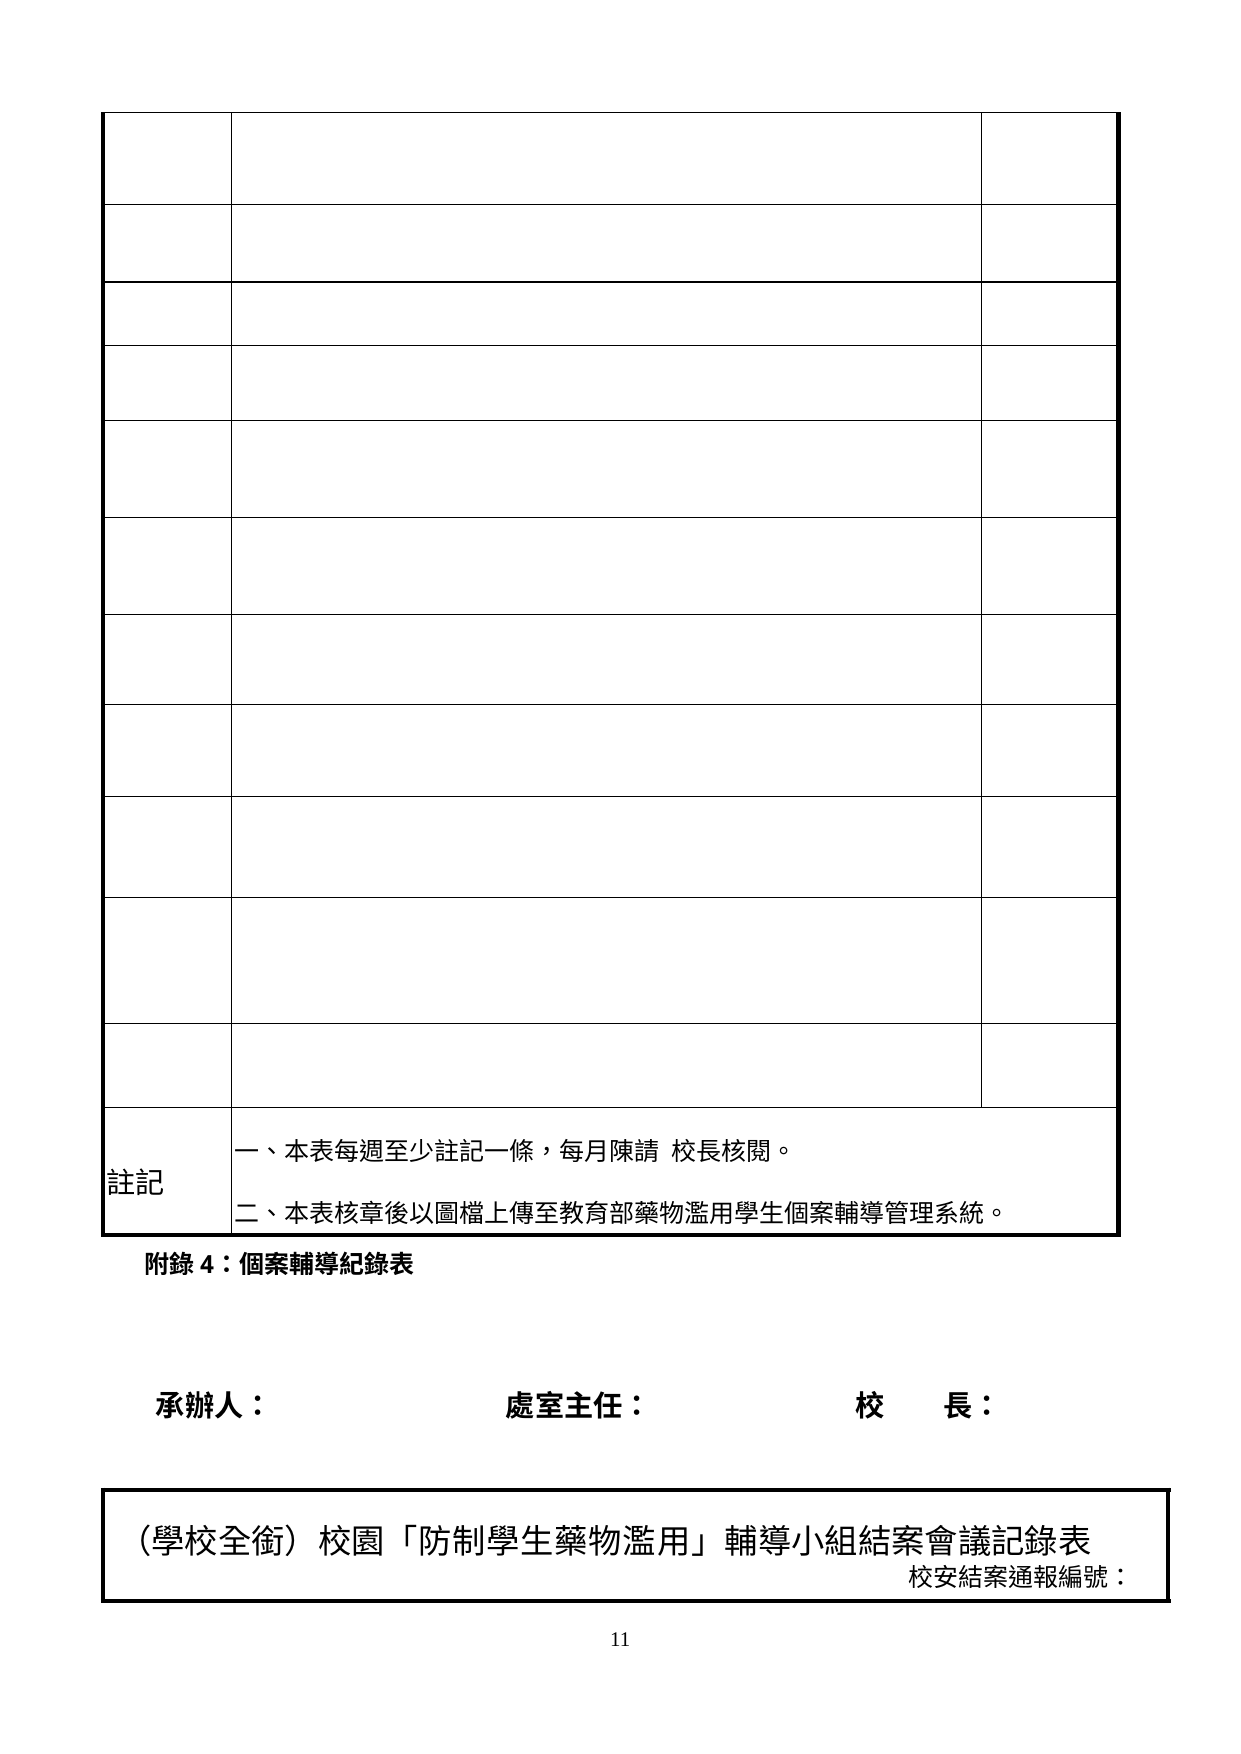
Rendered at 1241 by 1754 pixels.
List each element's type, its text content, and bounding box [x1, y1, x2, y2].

table_cell [105, 113, 231, 204]
table_cell [982, 797, 1116, 897]
table_cell [105, 518, 231, 614]
table_cell [982, 205, 1116, 281]
table_cell [232, 346, 981, 420]
table_cell [105, 1024, 231, 1107]
table_cell [982, 346, 1116, 420]
table_cell [982, 283, 1116, 345]
table_cell [105, 205, 231, 281]
table_cell [105, 283, 231, 345]
table_cell [232, 113, 981, 204]
table_cell [232, 1024, 981, 1107]
table_cell [232, 205, 981, 281]
table_cell [232, 518, 981, 614]
table_cell [232, 898, 981, 1023]
table_cell [105, 705, 231, 796]
table_cell 承辦人： 處室主任： 校 長： 附錄5：結案會議紀錄表 [92, 108, 1179, 1603]
table_cell [105, 615, 231, 703]
table_header （學校全銜）校園「防制學生藥物濫用」輔導小組結案會議記錄表 校安結案通報編號： [105, 1492, 1166, 1599]
table_cell [232, 705, 981, 796]
table_cell [232, 615, 981, 703]
table_cell [982, 518, 1116, 614]
table_cell [982, 113, 1116, 204]
table_cell [232, 421, 981, 517]
table_cell [232, 797, 981, 897]
table_cell 一、本表每週至少註記一條，每月陳請 校長核閱。 二、本表核章後以圖檔上傳至教育部藥物濫用學生個案輔導管理系統。 [232, 1108, 1116, 1233]
table_cell [982, 1024, 1116, 1107]
table_cell [105, 898, 231, 1023]
table_cell [105, 346, 231, 420]
table_cell [105, 797, 231, 897]
table_cell [982, 615, 1116, 703]
table_cell [982, 898, 1116, 1023]
table_cell [982, 421, 1116, 517]
table_cell [982, 705, 1116, 796]
table_cell [105, 421, 231, 517]
table_cell 註記 [105, 1108, 231, 1233]
table_cell [232, 283, 981, 345]
